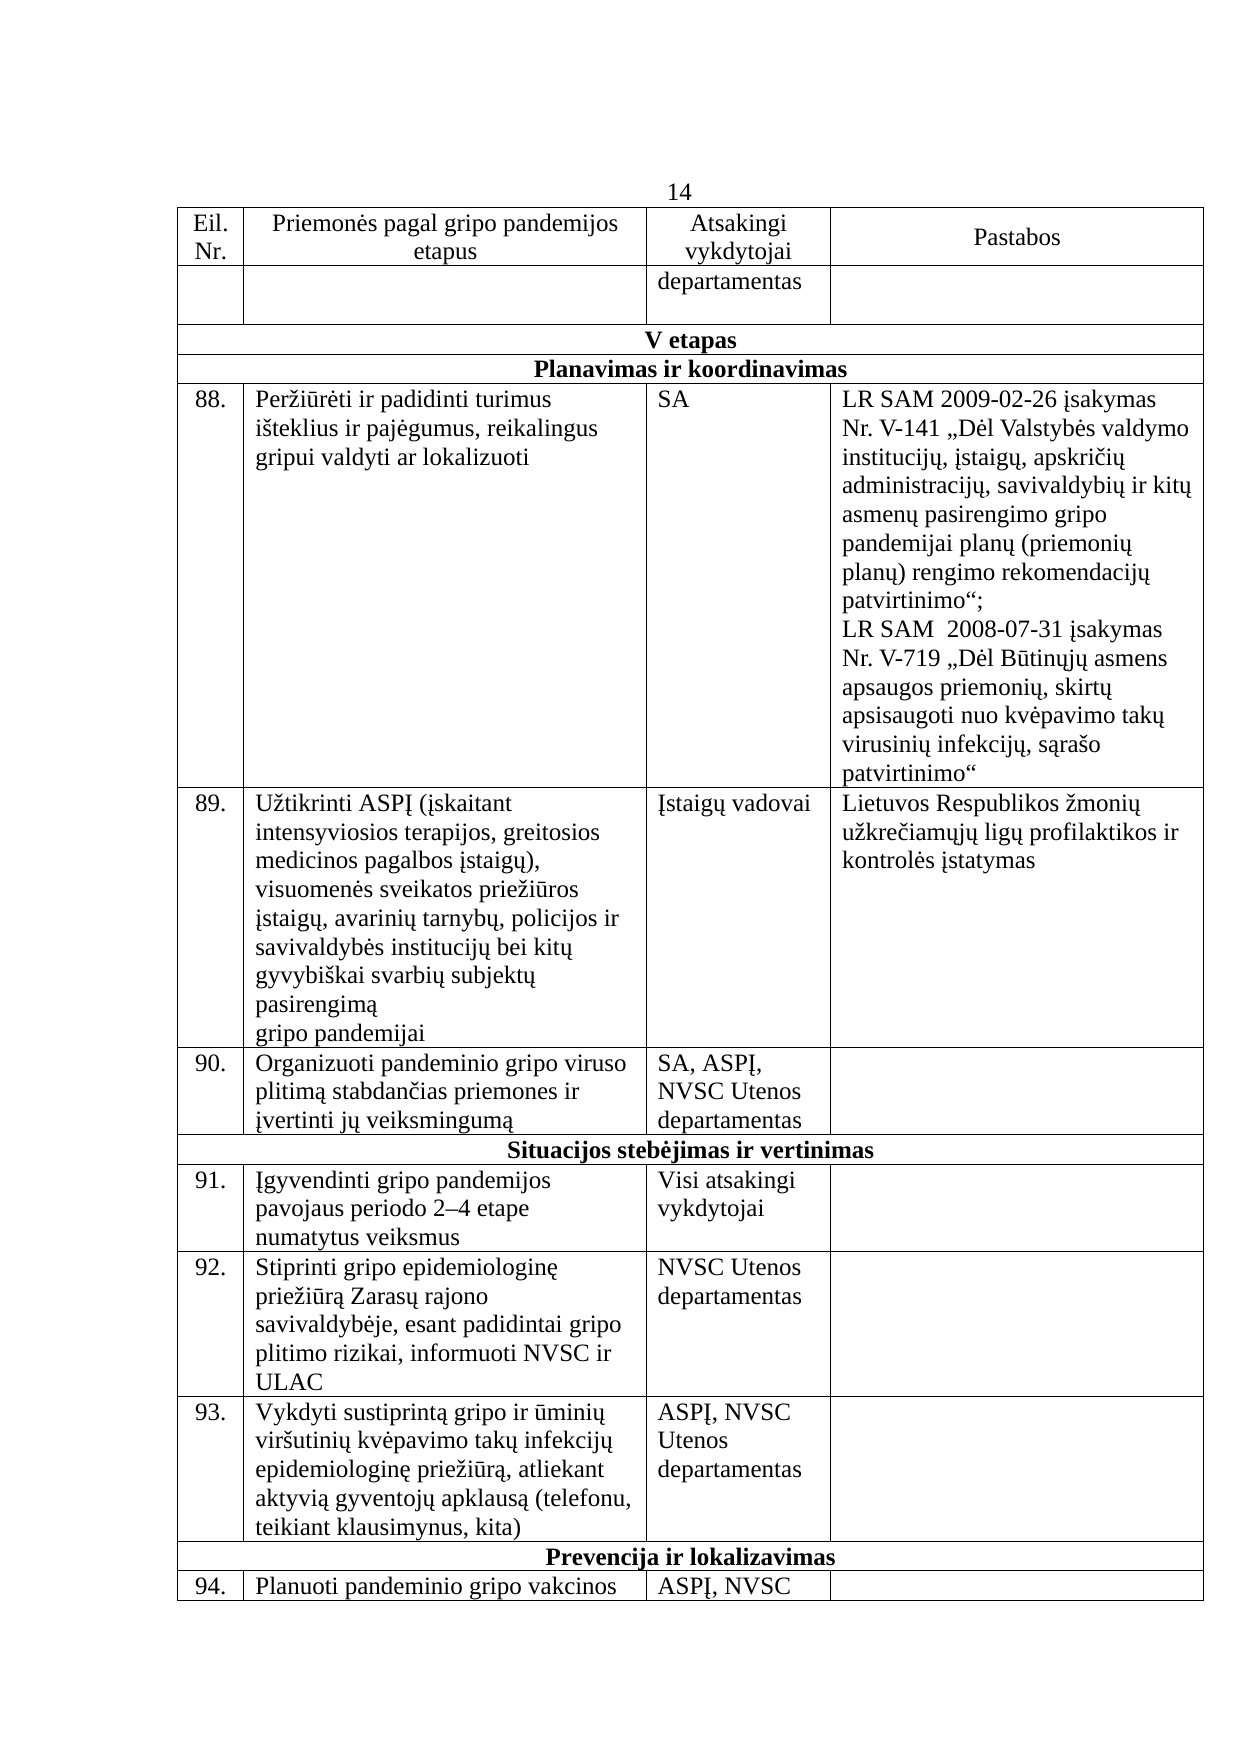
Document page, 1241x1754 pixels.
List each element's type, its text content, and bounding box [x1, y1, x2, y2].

table_cell NVSC Utenos departamentas [647, 1252, 830, 1396]
table_cell SA, ASPĮ, NVSC Utenos departamentas [647, 1048, 830, 1134]
table_cell [831, 1048, 1203, 1134]
table_cell [831, 1165, 1203, 1251]
table_cell 90. [178, 1048, 243, 1134]
table_cell 92. [178, 1252, 243, 1396]
table_cell Lietuvos Respublikos žmonių užkrečiamųjų ligų profilaktikos ir kontrolės įstatymas [831, 788, 1203, 1047]
table_cell 88. [178, 384, 243, 787]
table_cell SA [647, 384, 830, 787]
table_cell Stiprinti gripo epidemiologinę priežiūrą Zarasų rajono savivaldybėje, esant padidintai gripo plitimo rizikai, informuoti NVSC ir ULAC [244, 1252, 646, 1396]
table_cell Užtikrinti ASPĮ (įskaitant intensyviosios terapijos, greitosios medicinos pagalbos įstaigų), visuomenės sveikatos priežiūros įstaigų, avarinių tarnybų, policijos ir savivaldybės institucijų bei kitų gyvybiškai svarbių subjektų pasirengimą gripo pandemijai [244, 788, 646, 1047]
table_cell Visi atsakingi vykdytojai [647, 1165, 830, 1251]
table_cell Prevencija ir lokalizavimas [178, 1542, 1203, 1570]
table_cell LR SAM 2009-02-26 įsakymas Nr. V-141 „Dėl Valstybės valdymo institucijų, įstaigų, apskričių administracijų, savivaldybių ir kitų asmenų pasirengimo gripo pandemijai planų (priemonių planų) rengimo rekomendacijų patvirtinimo“; LR SAM 2008-07-31 įsakymas Nr. V-719 „Dėl Būtinųjų asmens apsaugos priemonių, skirtų apsisaugoti nuo kvėpavimo takų virusinių infekcijų, sąrašo patvirtinimo“ [831, 384, 1203, 787]
table_cell Įgyvendinti gripo pandemijos pavojaus periodo 2–4 etape numatytus veiksmus [244, 1165, 646, 1251]
table_cell 94. [178, 1571, 243, 1600]
table_cell [831, 1252, 1203, 1396]
table_cell ASPĮ, NVSC [647, 1571, 830, 1600]
table_cell [244, 266, 646, 324]
table_cell Peržiūrėti ir padidinti turimus išteklius ir pajėgumus, reikalingus gripui valdyti ar lokalizuoti [244, 384, 646, 787]
table_cell ASPĮ, NVSC Utenos departamentas [647, 1397, 830, 1541]
table_header Eil. Nr. [178, 208, 243, 265]
table_cell Situacijos stebėjimas ir vertinimas [178, 1135, 1203, 1164]
table_cell 89. [178, 788, 243, 1047]
table_cell departamentas [647, 266, 830, 324]
table_cell [831, 1397, 1203, 1541]
table_cell Organizuoti pandeminio gripo viruso plitimą stabdančias priemones ir įvertinti jų veiksmingumą [244, 1048, 646, 1134]
table_cell V etapas [178, 325, 1203, 353]
table_cell 91. [178, 1165, 243, 1251]
table_header Pastabos [831, 208, 1203, 265]
table_cell Planuoti pandeminio gripo vakcinos [244, 1571, 646, 1600]
table_header Atsakingi vykdytojai [647, 208, 830, 265]
table_cell Vykdyti sustiprintą gripo ir ūminių viršutinių kvėpavimo takų infekcijų epidemiologinę priežiūrą, atliekant aktyvią gyventojų apklausą (telefonu, teikiant klausimynus, kita) [244, 1397, 646, 1541]
table_cell Įstaigų vadovai [647, 788, 830, 1047]
table_cell 93. [178, 1397, 243, 1541]
table_cell Planavimas ir koordinavimas [178, 355, 1203, 383]
table_cell [831, 266, 1203, 324]
table_header Priemonės pagal gripo pandemijos etapus [244, 208, 646, 265]
table_cell [831, 1571, 1203, 1600]
table_cell [178, 266, 243, 324]
